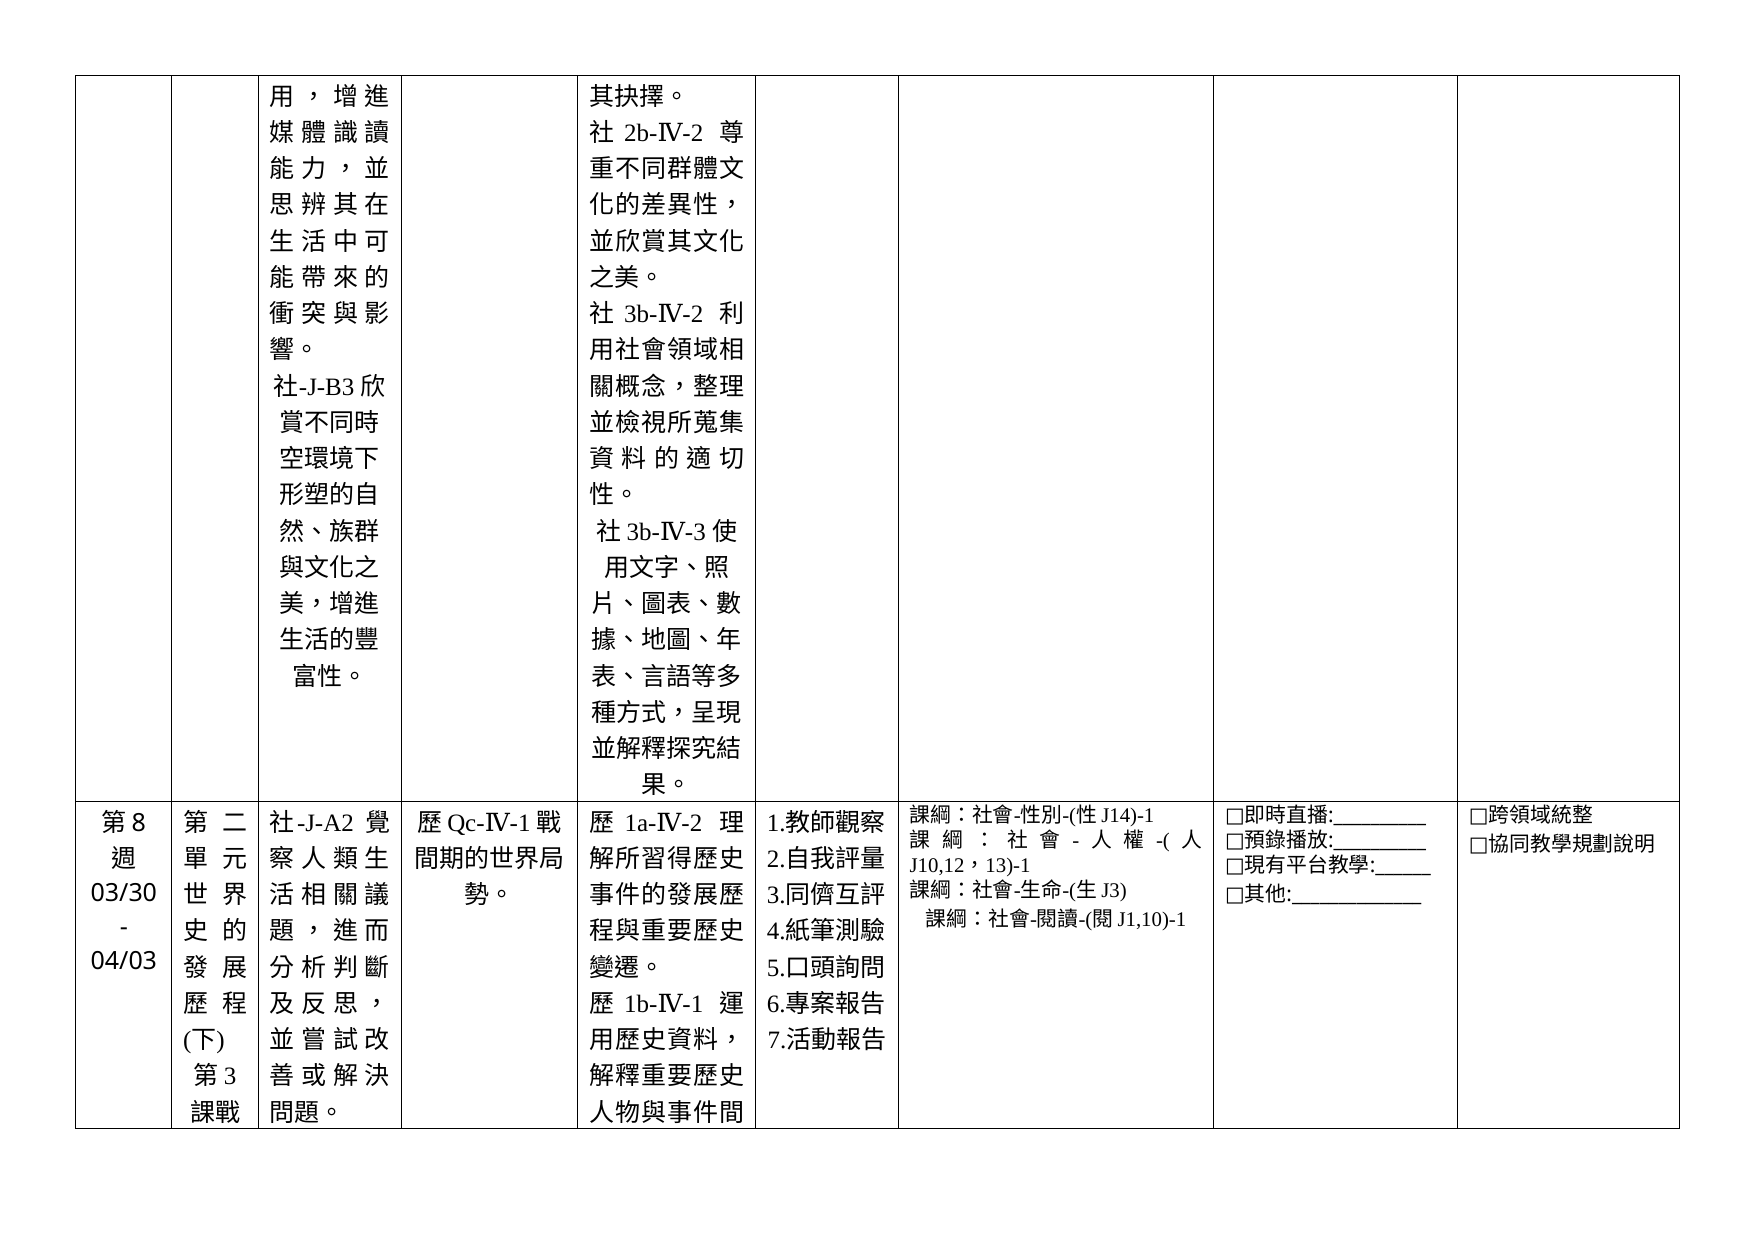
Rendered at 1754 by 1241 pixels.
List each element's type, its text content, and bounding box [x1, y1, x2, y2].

table_cell 第二單元 世界史的發展歷程(下) 第3課戰 [172, 802, 258, 1128]
table_cell 社-J-A2 覺察人類生活相關議題，進而分析判斷及反思，並嘗試改善或解決問題。 [259, 802, 401, 1128]
table_cell □跨領域統整 □協同教學規劃說明 [1458, 802, 1679, 1128]
table_cell 歷1a-Ⅳ-2 理解所習得歷史事件的發展歷程與重要歷史變遷。 歷1b-Ⅳ-1 運用歷史資料，解釋重要歷史人物與事件間 [578, 802, 755, 1128]
table_cell 第8週 03/30-04/03 [76, 802, 171, 1128]
table_cell 歷Qc-Ⅳ-1 戰間期的世界局勢。 [402, 802, 577, 1128]
table_cell [899, 76, 1213, 801]
table_cell [402, 76, 577, 801]
table_cell [1214, 76, 1457, 801]
table_cell [172, 76, 258, 801]
table_cell [1458, 76, 1679, 801]
table_cell 其抉擇。 社2b-Ⅳ-2 尊重不同群體文化的差異性，並欣賞其文化之美。 社3b-Ⅳ-2 利用社會領域相關概念，整理並檢視所蒐集資料的適切性。 社3b-Ⅳ-3 使用文字、照片、圖表、數據、地圖、年表、言語等多種方式，呈現並解釋探究結果。 [578, 76, 755, 801]
table_cell 課綱：社會-性別-(性J14)-1 課綱：社會-人權-(人J10,12，13)-1 課綱：社會-生命-(生J3) 課綱：社會-閱讀-(閱J1,10)-1 [899, 802, 1213, 1128]
table_cell [76, 76, 171, 801]
table_cell □即時直播:__________ □預錄播放:__________ □現有平台教學:______ □其他:______________ [1214, 802, 1457, 1128]
table_cell [756, 76, 898, 801]
table_cell 1.教師觀察 2.自我評量 3.同儕互評 4.紙筆測驗 5.口頭詢問 6.專案報告 7.活動報告 [756, 802, 898, 1128]
table_cell 用，增進媒體識讀能力，並思辨其在生活中可能帶來的衝突與影響。 社-J-B3 欣賞不同時空環境下形塑的自然、族群與文化之美，增進生活的豐富性。 [259, 76, 401, 801]
